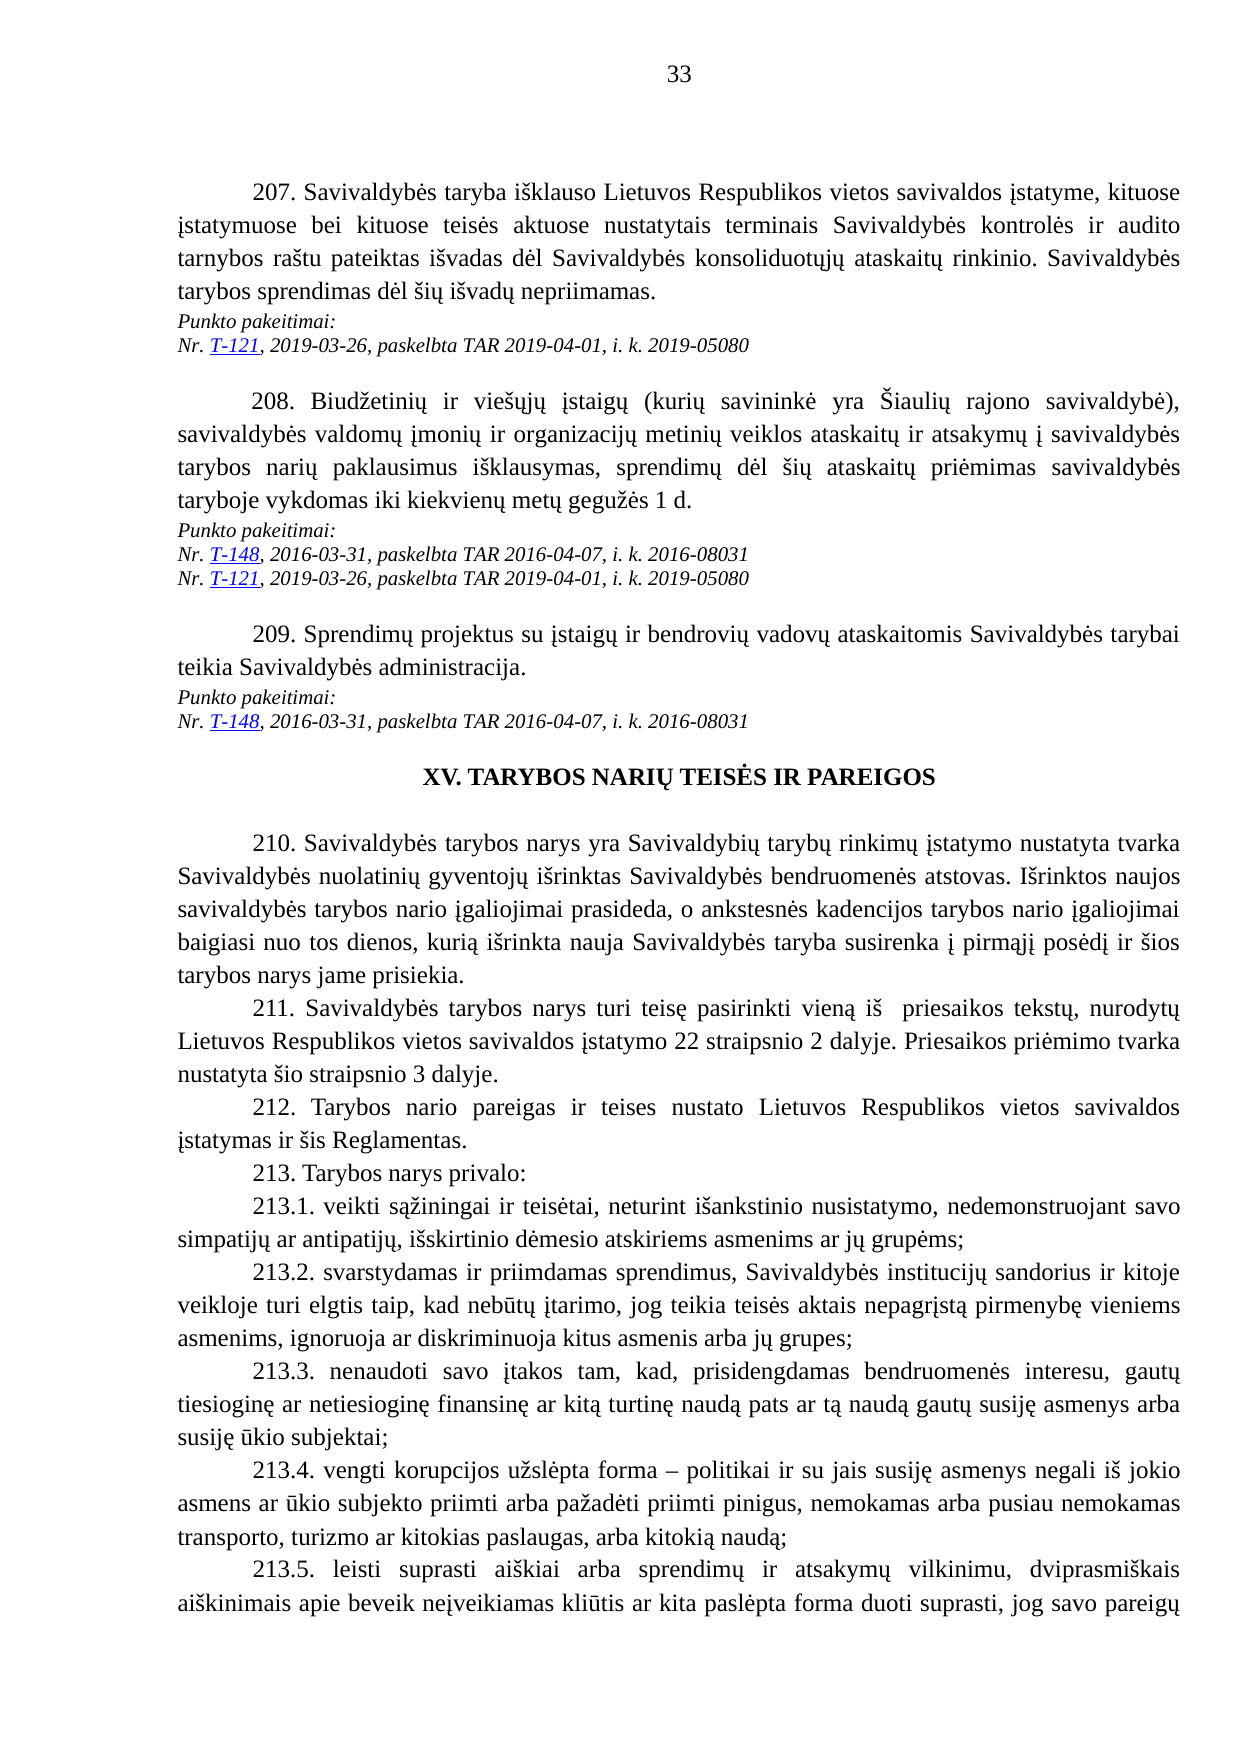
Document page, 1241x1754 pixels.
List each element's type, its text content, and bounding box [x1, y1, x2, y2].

text 210. Savivaldybės tarybos narys yra Savivaldybių tarybų rinkimų įstatymo nustatyta tvarka Savivaldybės nuolatinių gyventojų išrinktas Savivaldybės bendruomenės atstovas. Išrinktos naujos savivaldybės tarybos nario įgaliojimai prasideda, o ankstesnės kadencijos tarybos nario įgaliojimai baigiasi nuo tos dienos, kurią išrinkta nauja Savivaldybės taryba susirenka į pirmąjį posėdį ir šios tarybos narys jame prisiekia. [177, 828, 1181, 989]
text 213.2. svarstydamas ir priimdamas sprendimus, Savivaldybės institucijų sandorius ir kitoje veikloje turi elgtis taip, kad nebūtų įtarimo, jog teikia teisės aktais nepagrįstą pirmenybę vieniems asmenims, ignoruoja ar diskriminuoja kitus asmenis arba jų grupes; [177, 1257, 1181, 1352]
text 207. Savivaldybės taryba išklauso Lietuvos Respublikos vietos savivaldos įstatyme, kituose įstatymuose bei kituose teisės aktuose nustatytais terminais Savivaldybės kontrolės ir audito tarnybos raštu pateiktas išvadas dėl Savivaldybės konsoliduotųjų ataskaitų rinkinio. Savivaldybės tarybos sprendimas dėl šių išvadų nepriimamas. [177, 177, 1181, 305]
text Punkto pakeitimai: [177, 518, 1181, 542]
text 213.5. leisti suprasti aiškiai arba sprendimų ir atsakymų vilkinimu, dviprasmiškais aiškinimais apie beveik neįveikiamas kliūtis ar kita paslėpta forma duoti suprasti, jog savo pareigų [177, 1554, 1181, 1616]
text 209. Sprendimų projektus su įstaigų ir bendrovių vadovų ataskaitomis Savivaldybės tarybai teikia Savivaldybės administracija. [177, 619, 1181, 681]
text 208. Biudžetinių ir viešųjų įstaigų (kurių savininkė yra Šiaulių rajono savivaldybė), savivaldybės valdomų įmonių ir organizacijų metinių veiklos ataskaitų ir atsakymų į savivaldybės tarybos narių paklausimus išklausymas, sprendimų dėl šių ataskaitų priėmimas savivaldybės taryboje vykdomas iki kiekvienų metų gegužės 1 d. [177, 386, 1181, 514]
text Nr. T-121, 2019-03-26, paskelbta TAR 2019-04-01, i. k. 2019-05080 [177, 566, 1181, 590]
text Nr. T-148, 2016-03-31, paskelbta TAR 2016-04-07, i. k. 2016-08031 [177, 709, 1181, 733]
text 211. Savivaldybės tarybos narys turi teisę pasirinkti vieną iš priesaikos tekstų, nurodytų Lietuvos Respublikos vietos savivaldos įstatymo 22 straipsnio 2 dalyje. Priesaikos priėmimo tvarka nustatyta šio straipsnio 3 dalyje. [177, 993, 1181, 1088]
text Nr. T-148, 2016-03-31, paskelbta TAR 2016-04-07, i. k. 2016-08031 [177, 542, 1181, 566]
text Punkto pakeitimai: [177, 685, 1181, 709]
text 213.1. veikti sąžiningai ir teisėtai, neturint išankstinio nusistatymo, nedemonstruojant savo simpatijų ar antipatijų, išskirtinio dėmesio atskiriems asmenims ar jų grupėms; [177, 1191, 1181, 1253]
text 212. Tarybos nario pareigas ir teises nustato Lietuvos Respublikos vietos savivaldos įstatymas ir šis Reglamentas. [177, 1092, 1181, 1154]
text Punkto pakeitimai: [177, 309, 1181, 333]
text 213.4. vengti korupcijos užslėpta forma – politikai ir su jais susiję asmenys negali iš jokio asmens ar ūkio subjekto priimti arba pažadėti priimti pinigus, nemokamas arba pusiau nemokamas transporto, turizmo ar kitokias paslaugas, arba kitokią naudą; [177, 1456, 1181, 1550]
text 213.3. nenaudoti savo įtakos tam, kad, prisidengdamas bendruomenės interesu, gautų tiesioginę ar netiesioginę finansinę ar kitą turtinę naudą pats ar tą naudą gautų susiję asmenys arba susiję ūkio subjektai; [177, 1356, 1181, 1451]
text XV. TARYBOS NARIŲ TEISĖS IR PAREIGOS [177, 762, 1181, 791]
text Nr. T-121, 2019-03-26, paskelbta TAR 2019-04-01, i. k. 2019-05080 [177, 333, 1181, 357]
text 213. Tarybos narys privalo: [177, 1158, 1181, 1187]
